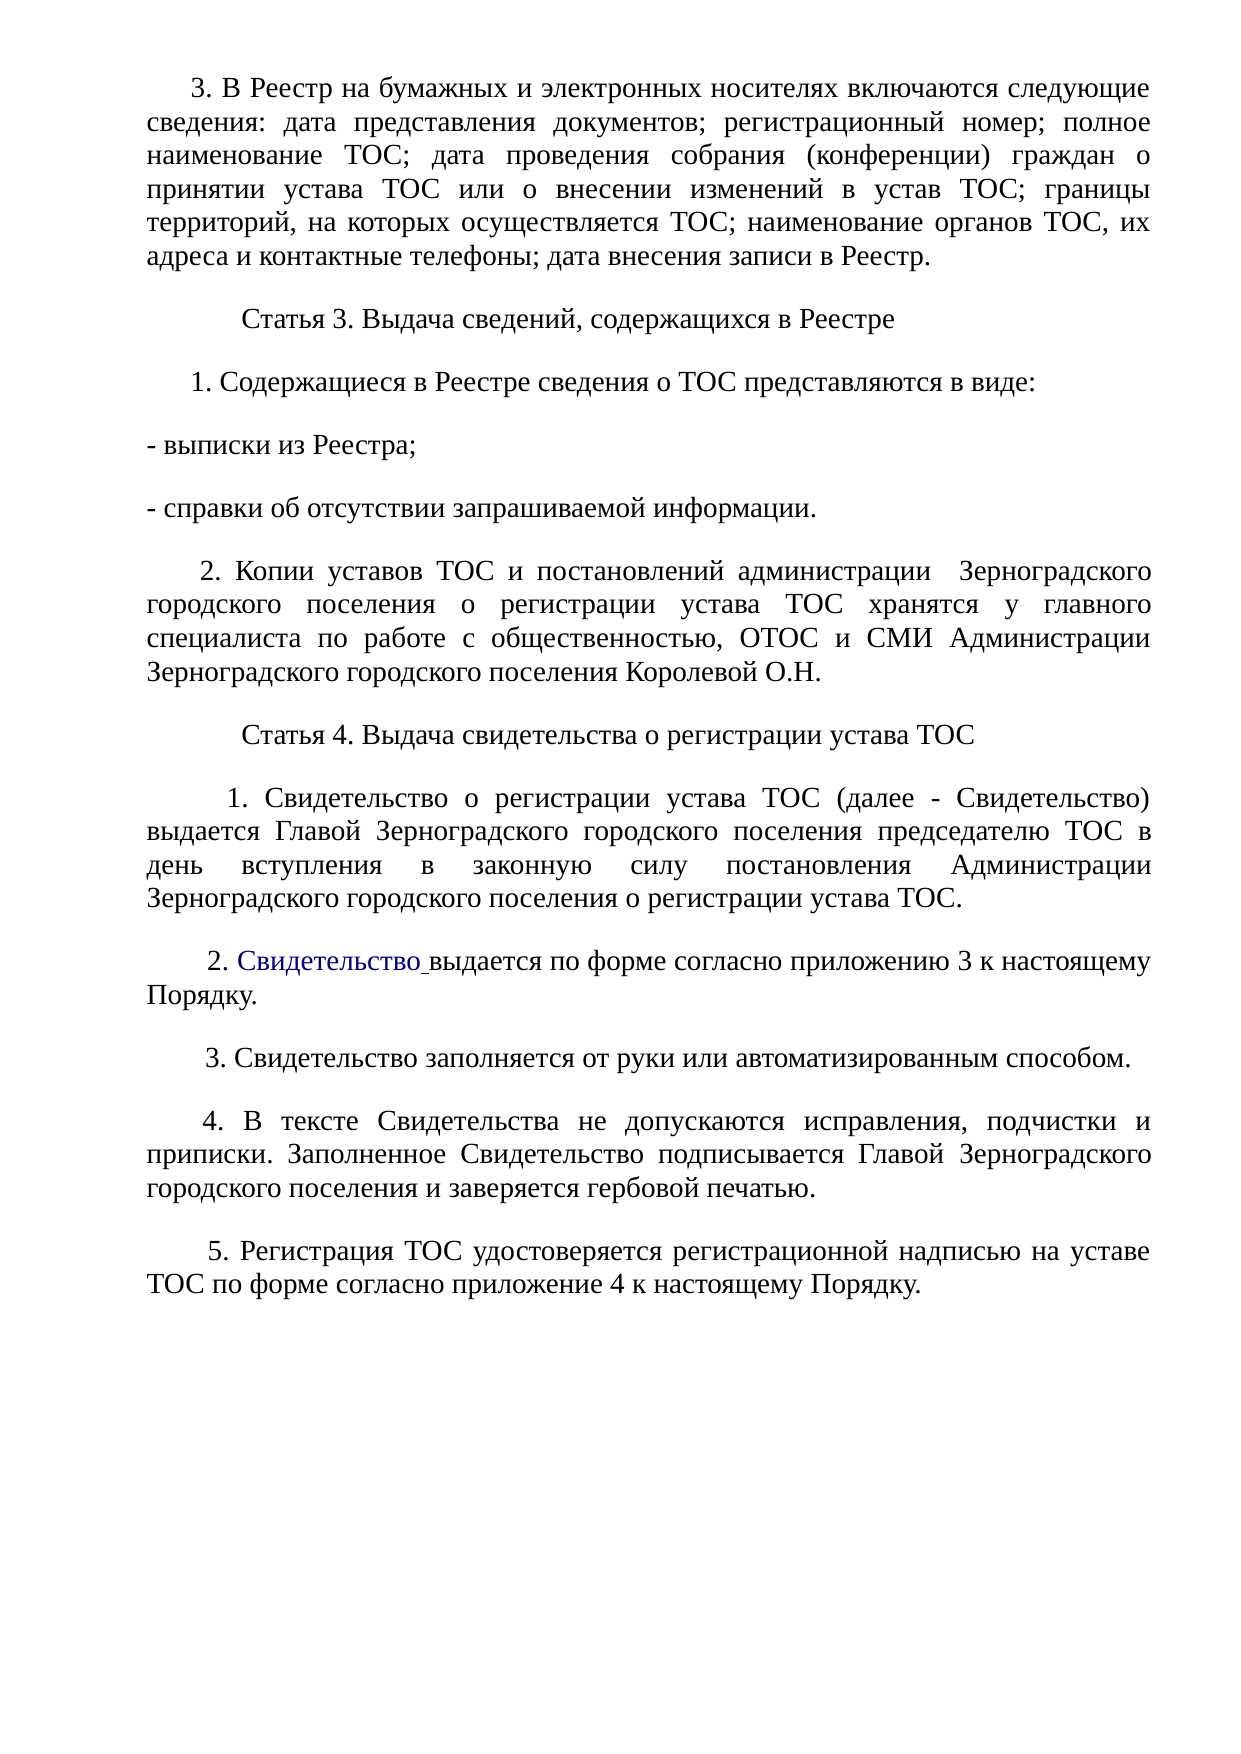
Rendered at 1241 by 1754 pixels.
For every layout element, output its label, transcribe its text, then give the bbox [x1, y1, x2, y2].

text - выписки из Реестра; [146, 427, 1152, 461]
text Статья 4. Выдача свидетельства о регистрации устава ТОС [146, 717, 1152, 750]
text 3. В Реестр на бумажных и электронных носителях включаются следующие сведения: дата представления документов; регистрационный номер; полное наименование ТОС; дата проведения собрания (конференции) граждан о принятии устава ТОС или о внесении изменений в устав ТОС; границы территорий, на которых осуществляется ТОС; наименование органов ТОС, их адреса и контактные телефоны; дата внесения записи в Реестр. [146, 70, 1152, 272]
text 2. Копии уставов ТОС и постановлений администрации Зерноградского городского поселения о регистрации устава ТОС хранятся у главного специалиста по работе с общественностью, ОТОС и СМИ Администрации Зерноградского городского поселения Королевой О.Н. [146, 553, 1152, 687]
text 4. В тексте Свидетельства не допускаются исправления, подчистки и приписки. Заполненное Свидетельство подписывается Главой Зерноградского городского поселения и заверяется гербовой печатью. [146, 1103, 1152, 1204]
text - справки об отсутствии запрашиваемой информации. [146, 490, 1152, 524]
text 2. Свидетельство выдается по форме согласно приложению 3 к настоящему Порядку. [146, 943, 1152, 1011]
text 3. Свидетельство заполняется от руки или автоматизированным способом. [146, 1040, 1152, 1073]
text 1. Свидетельство о регистрации устава ТОС (далее - Свидетельство) выдается Главой Зерноградского городского поселения председателю ТОС в день вступления в законную силу постановления Администрации Зерноградского городского поселения о регистрации устава ТОС. [146, 780, 1152, 914]
text 5. Регистрация ТОС удостоверяется регистрационной надписью на уставе ТОС по форме согласно приложение 4 к настоящему Порядку. [146, 1233, 1152, 1300]
text Статья 3. Выдача сведений, содержащихся в Реестре [146, 301, 1152, 334]
text 1. Содержащиеся в Реестре сведения о ТОС представляются в виде: [146, 364, 1152, 398]
